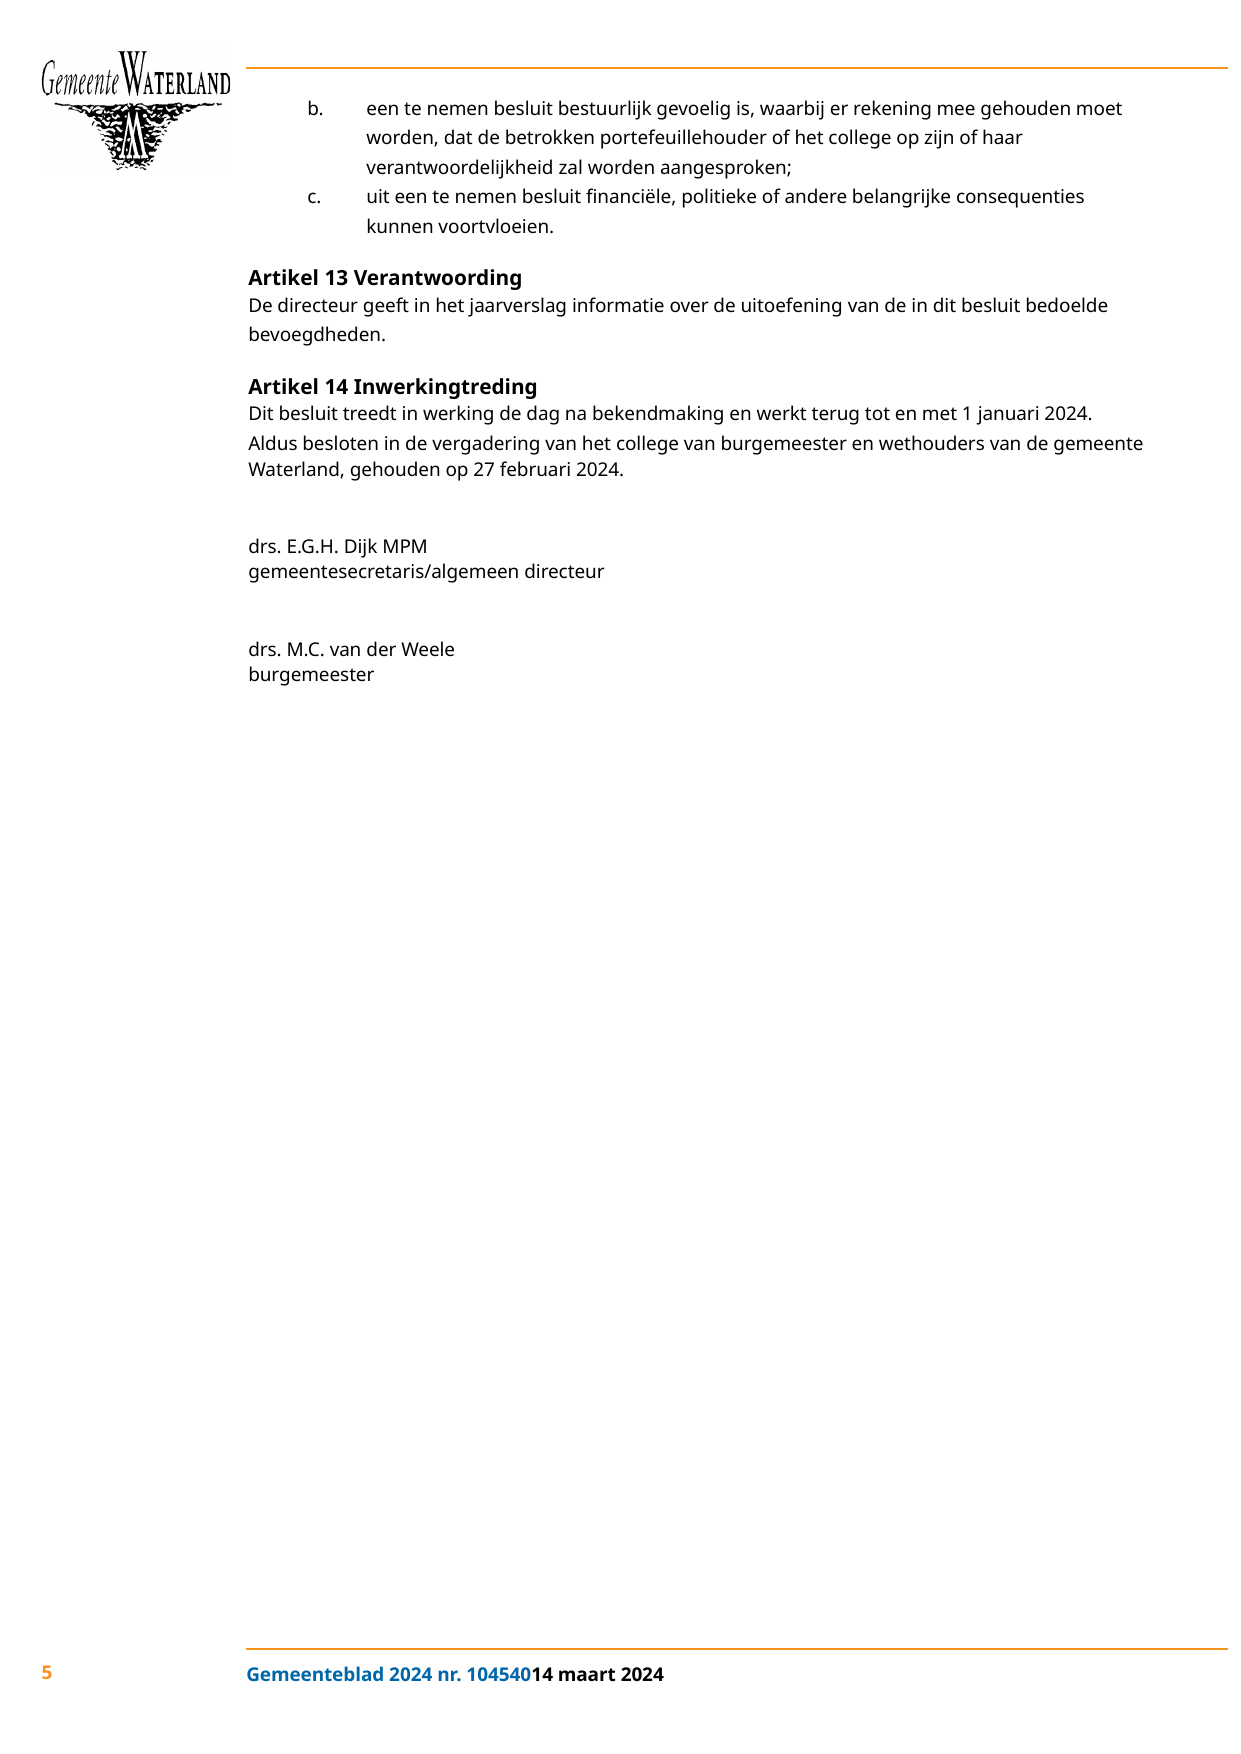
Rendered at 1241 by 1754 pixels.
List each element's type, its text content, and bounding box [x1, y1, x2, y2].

list een te nemen besluit bestuurlijk gevoelig is, waarbij er rekening mee gehouden moet worden, dat de betrokken portefeuillehouder of het college op zijn of haar verantwoordelijkheid zal worden aangesproken; [307, 95, 1152, 180]
text Dit besluit treedt in werking de dag na bekendmaking en werkt terug tot en met 1 januari 2024. [248, 400, 1152, 426]
text gemeentesecretaris/algemeen directeur [248, 559, 1152, 584]
text Aldus besloten in de vergadering van het college van burgemeester en wethouders van de gemeente Waterland, gehouden op 27 februari 2024. [248, 430, 1152, 481]
text De directeur geeft in het jaarverslag informatie over de uitoefening van de in dit besluit bedoelde bevoegdheden. [248, 292, 1152, 347]
text burgemeester [248, 662, 1152, 687]
text drs. E.G.H. Dijk MPM [248, 533, 1152, 559]
text Artikel 14 Inwerkingtreding [248, 372, 1152, 400]
text drs. M.C. van der Weele [248, 636, 1152, 662]
text Artikel 13 Verantwoording [248, 263, 1152, 292]
list uit een te nemen besluit financiële, politieke of andere belangrijke consequenties kunnen voortvloeien. [307, 183, 1152, 239]
picture [41, 47, 231, 172]
